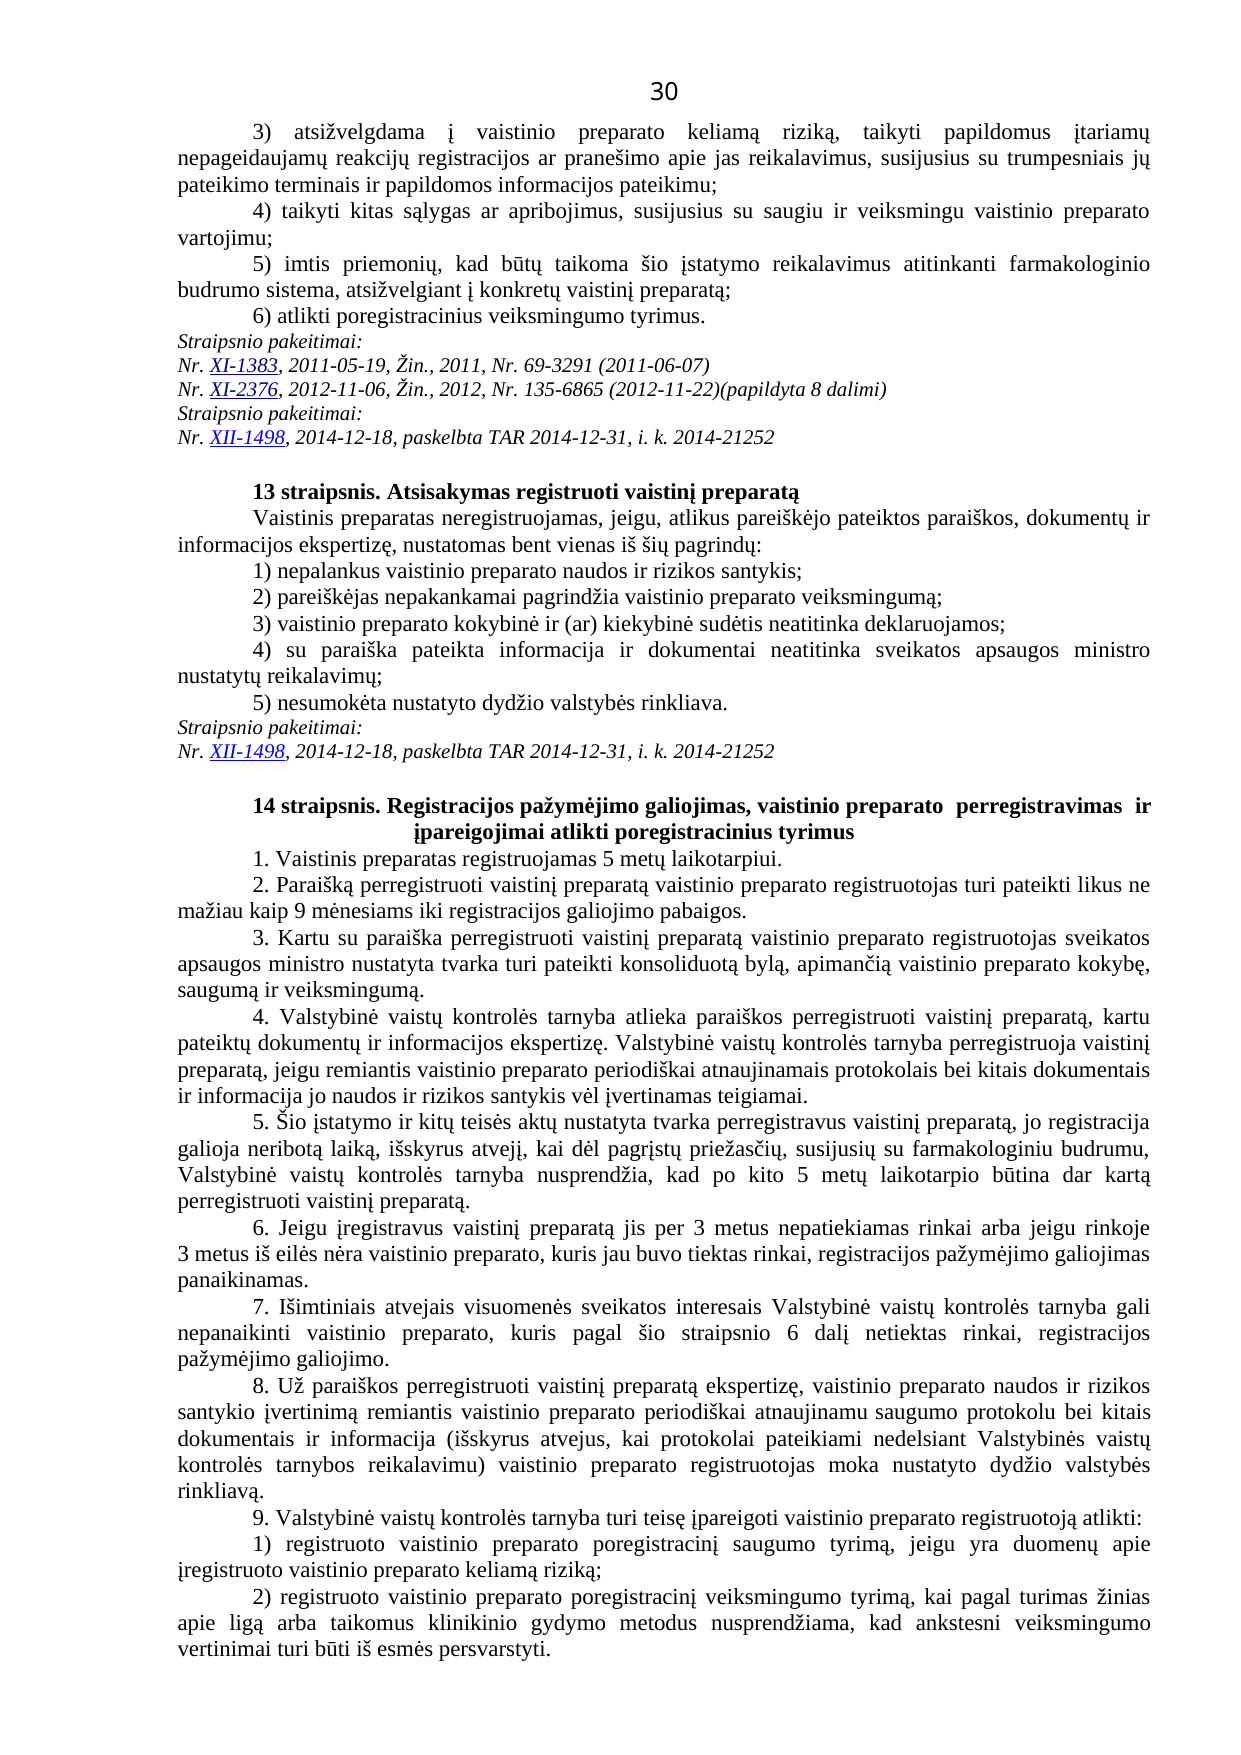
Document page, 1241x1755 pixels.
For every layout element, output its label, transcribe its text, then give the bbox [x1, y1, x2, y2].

text Straipsnio pakeitimai: [177, 715, 1152, 739]
text 4) taikyti kitas sąlygas ar apribojimus, susijusius su saugiu ir veiksmingu vaistinio preparato vartojimu; [177, 197, 1152, 250]
text 6. Jeigu įregistravus vaistinį preparatą jis per 3 metus nepatiekiamas rinkai arba jeigu rinkoje 3 metus iš eilės nėra vaistinio preparato, kuris jau buvo tiektas rinkai, registracijos pažymėjimo galiojimas panaikinamas. [177, 1214, 1152, 1293]
text Straipsnio pakeitimai: [177, 329, 1152, 353]
text 1. Vaistinis preparatas registruojamas 5 metų laikotarpiui. [177, 845, 1152, 871]
text 7. Išimtiniais atvejais visuomenės sveikatos interesais Valstybinė vaistų kontrolės tarnyba gali nepanaikinti vaistinio preparato, kuris pagal šio straipsnio 6 dalį netiektas rinkai, registracijos pažymėjimo galiojimo. [177, 1293, 1152, 1372]
text 2. Paraišką perregistruoti vaistinį preparatą vaistinio preparato registruotojas turi pateikti likus ne mažiau kaip 9 mėnesiams iki registracijos galiojimo pabaigos. [177, 871, 1152, 924]
text 3) atsižvelgdama į vaistinio preparato keliamą riziką, taikyti papildomus įtariamų nepageidaujamų reakcijų registracijos ar pranešimo apie jas reikalavimus, susijusius su trumpesniais jų pateikimo terminais ir papildomos informacijos pateikimu; [177, 118, 1152, 197]
text 14 straipsnis. Registracijos pažymėjimo galiojimas, vaistinio preparato perregistravimas ir įpareigojimai atlikti poregistracinius tyrimus [252, 792, 1152, 845]
text 8. Už paraiškos perregistruoti vaistinį preparatą ekspertizę, vaistinio preparato naudos ir rizikos santykio įvertinimą remiantis vaistinio preparato periodiškai atnaujinamu saugumo protokolu bei kitais dokumentais ir informacija (išskyrus atvejus, kai protokolai pateikiami nedelsiant Valstybinės vaistų kontrolės tarnybos reikalavimu) vaistinio preparato registruotojas moka nustatyto dydžio valstybės rinkliavą. [177, 1372, 1152, 1504]
text 1) registruoto vaistinio preparato poregistracinį saugumo tyrimą, jeigu yra duomenų apie įregistruoto vaistinio preparato keliamą riziką; [177, 1530, 1152, 1583]
text Vaistinis preparatas neregistruojamas, jeigu, atlikus pareiškėjo pateiktos paraiškos, dokumentų ir informacijos ekspertizę, nustatomas bent vienas iš šių pagrindų: [177, 504, 1152, 557]
text 5) nesumokėta nustatyto dydžio valstybės rinkliava. [177, 689, 1152, 715]
text Nr. XI-1383, 2011-05-19, Žin., 2011, Nr. 69-3291 (2011-06-07) [177, 353, 1152, 377]
text 3) vaistinio preparato kokybinė ir (ar) kiekybinė sudėtis neatitinka deklaruojamos; [177, 610, 1152, 636]
text 2) pareiškėjas nepakankamai pagrindžia vaistinio preparato veiksmingumą; [177, 583, 1152, 610]
text Nr. XII-1498, 2014-12-18, paskelbta TAR 2014-12-31, i. k. 2014-21252 [177, 425, 1152, 449]
text 5. Šio įstatymo ir kitų teisės aktų nustatyta tvarka perregistravus vaistinį preparatą, jo registracija galioja neribotą laiką, išskyrus atvejį, kai dėl pagrįstų priežasčių, susijusių su farmakologiniu budrumu, Valstybinė vaistų kontrolės tarnyba nusprendžia, kad po kito 5 metų laikotarpio būtina dar kartą perregistruoti vaistinį preparatą. [177, 1108, 1152, 1214]
text 4) su paraiška pateikta informacija ir dokumentai neatitinka sveikatos apsaugos ministro nustatytų reikalavimų; [177, 636, 1152, 689]
text Straipsnio pakeitimai: [177, 401, 1152, 425]
text 5) imtis priemonių, kad būtų taikoma šio įstatymo reikalavimus atitinkanti farmakologinio budrumo sistema, atsižvelgiant į konkretų vaistinį preparatą; [177, 250, 1152, 303]
text Nr. XI-2376, 2012-11-06, Žin., 2012, Nr. 135-6865 (2012-11-22)(papildyta 8 dalimi) [177, 377, 1152, 401]
text 6) atlikti poregistracinius veiksmingumo tyrimus. [177, 303, 1152, 329]
text 9. Valstybinė vaistų kontrolės tarnyba turi teisę įpareigoti vaistinio preparato registruotoją atlikti: [177, 1504, 1152, 1530]
text 13 straipsnis. Atsisakymas registruoti vaistinį preparatą [177, 478, 1152, 504]
text 1) nepalankus vaistinio preparato naudos ir rizikos santykis; [177, 557, 1152, 583]
text 2) registruoto vaistinio preparato poregistracinį veiksmingumo tyrimą, kai pagal turimas žinias apie ligą arba taikomus klinikinio gydymo metodus nusprendžiama, kad ankstesni veiksmingumo vertinimai turi būti iš esmės persvarstyti. [177, 1583, 1152, 1662]
text 4. Valstybinė vaistų kontrolės tarnyba atlieka paraiškos perregistruoti vaistinį preparatą, kartu pateiktų dokumentų ir informacijos ekspertizę. Valstybinė vaistų kontrolės tarnyba perregistruoja vaistinį preparatą, jeigu remiantis vaistinio preparato periodiškai atnaujinamais protokolais bei kitais dokumentais ir informacija jo naudos ir rizikos santykis vėl įvertinamas teigiamai. [177, 1003, 1152, 1108]
text Nr. XII-1498, 2014-12-18, paskelbta TAR 2014-12-31, i. k. 2014-21252 [177, 739, 1152, 763]
text 3. Kartu su paraiška perregistruoti vaistinį preparatą vaistinio preparato registruotojas sveikatos apsaugos ministro nustatyta tvarka turi pateikti konsoliduotą bylą, apimančią vaistinio preparato kokybę, saugumą ir veiksmingumą. [177, 924, 1152, 1003]
